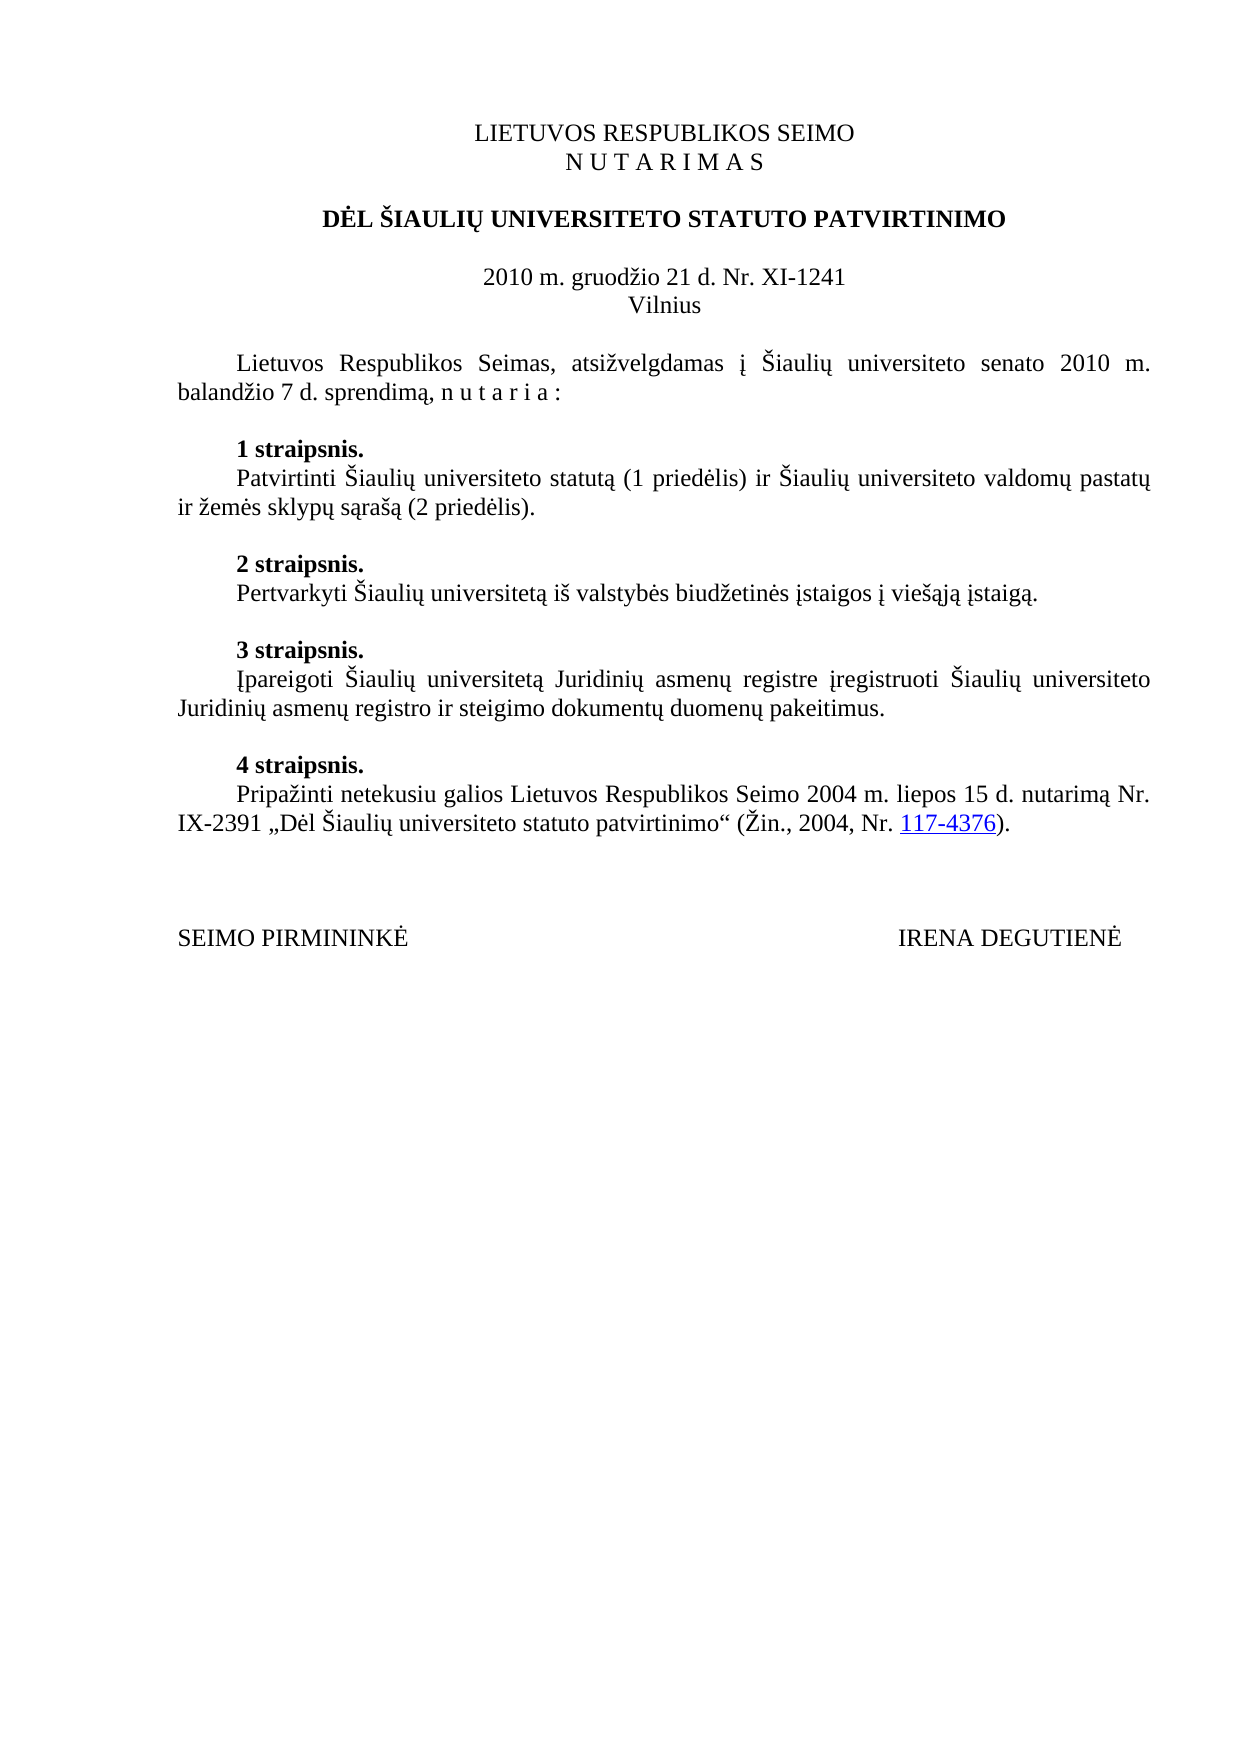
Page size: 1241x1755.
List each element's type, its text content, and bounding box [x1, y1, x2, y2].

text 2010 m. gruodžio 21 d. Nr. XI-1241 [177, 262, 1152, 291]
text Vilnius [177, 291, 1152, 319]
text 3 straipsnis. [177, 636, 1152, 664]
text 1 straipsnis. [177, 434, 1152, 463]
text 2 straipsnis. [177, 549, 1152, 578]
text LIETUVOS RESPUBLIKOS SEIMO [177, 118, 1152, 147]
text DĖL ŠIAULIŲ UNIVERSITETO STATUTO PATVIRTINIMO [177, 204, 1152, 233]
text Pertvarkyti Šiaulių universitetą iš valstybės biudžetinės įstaigos į viešąją įstaigą. [177, 578, 1152, 607]
text Lietuvos Respublikos Seimas, atsižvelgdamas į Šiaulių universiteto senato 2010 m. balandžio 7 d. sprendimą, n u t a r i a : [177, 348, 1152, 406]
text Įpareigoti Šiaulių universitetą Juridinių asmenų registre įregistruoti Šiaulių universiteto Juridinių asmenų registro ir steigimo dokumentų duomenų pakeitimus. [177, 664, 1152, 722]
text Patvirtinti Šiaulių universiteto statutą (1 priedėlis) ir Šiaulių universiteto valdomų pastatų ir žemės sklypų sąrašą (2 priedėlis). [177, 463, 1152, 521]
text Pripažinti netekusiu galios Lietuvos Respublikos Seimo 2004 m. liepos 15 d. nutarimą Nr. IX-2391 „Dėl Šiaulių universiteto statuto patvirtinimo“ (Žin., 2004, Nr. 117-4376). [177, 779, 1152, 837]
text N U T A R I M A S [177, 147, 1152, 176]
text Seimo Pirmininkė Irena Degutienė [177, 923, 1152, 952]
text 4 straipsnis. [177, 751, 1152, 779]
